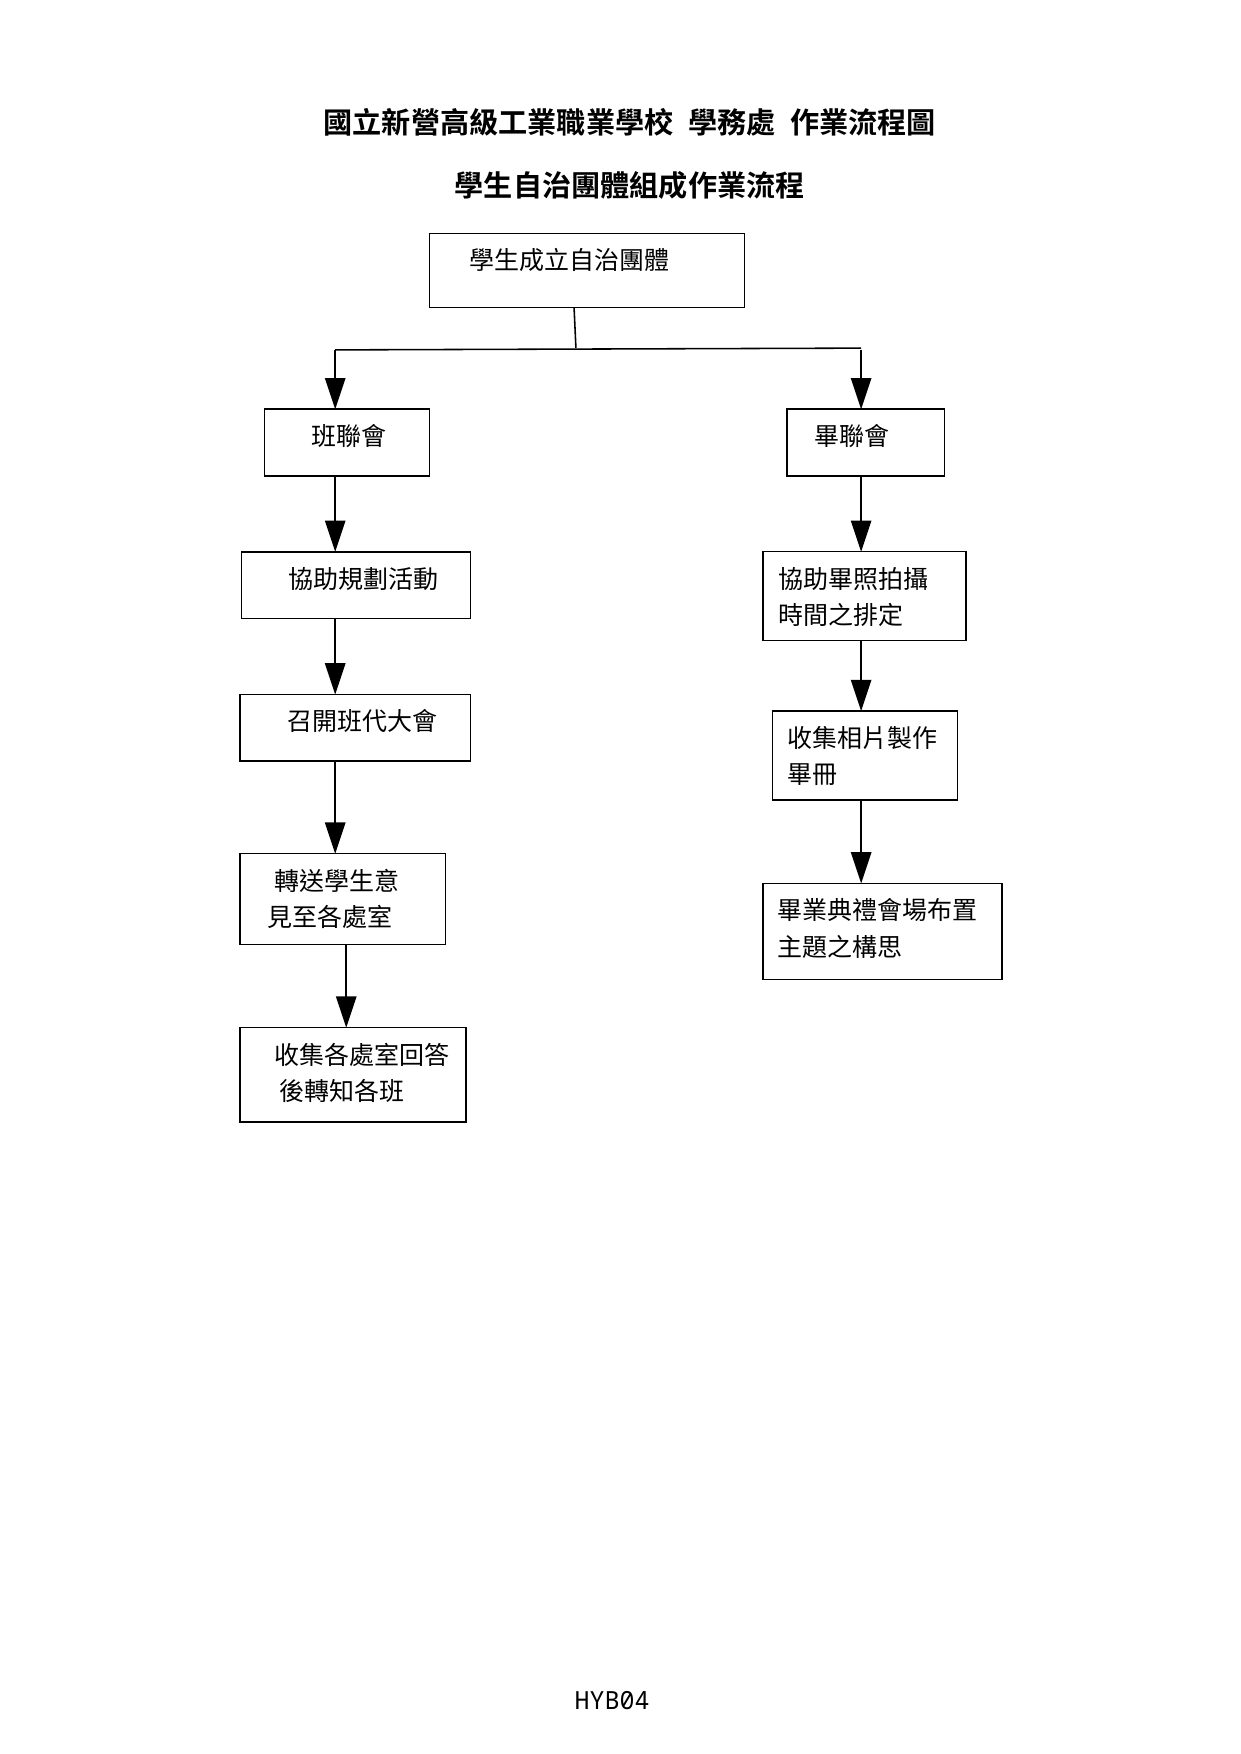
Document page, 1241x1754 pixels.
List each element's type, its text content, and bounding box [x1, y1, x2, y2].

text 學生自治團體組成作業流程 [137, 142, 1122, 204]
text 國立新營高級工業職業學校 學務處 作業流程圖 [137, 79, 1122, 142]
text HYB04-3 [574, 1683, 663, 1720]
